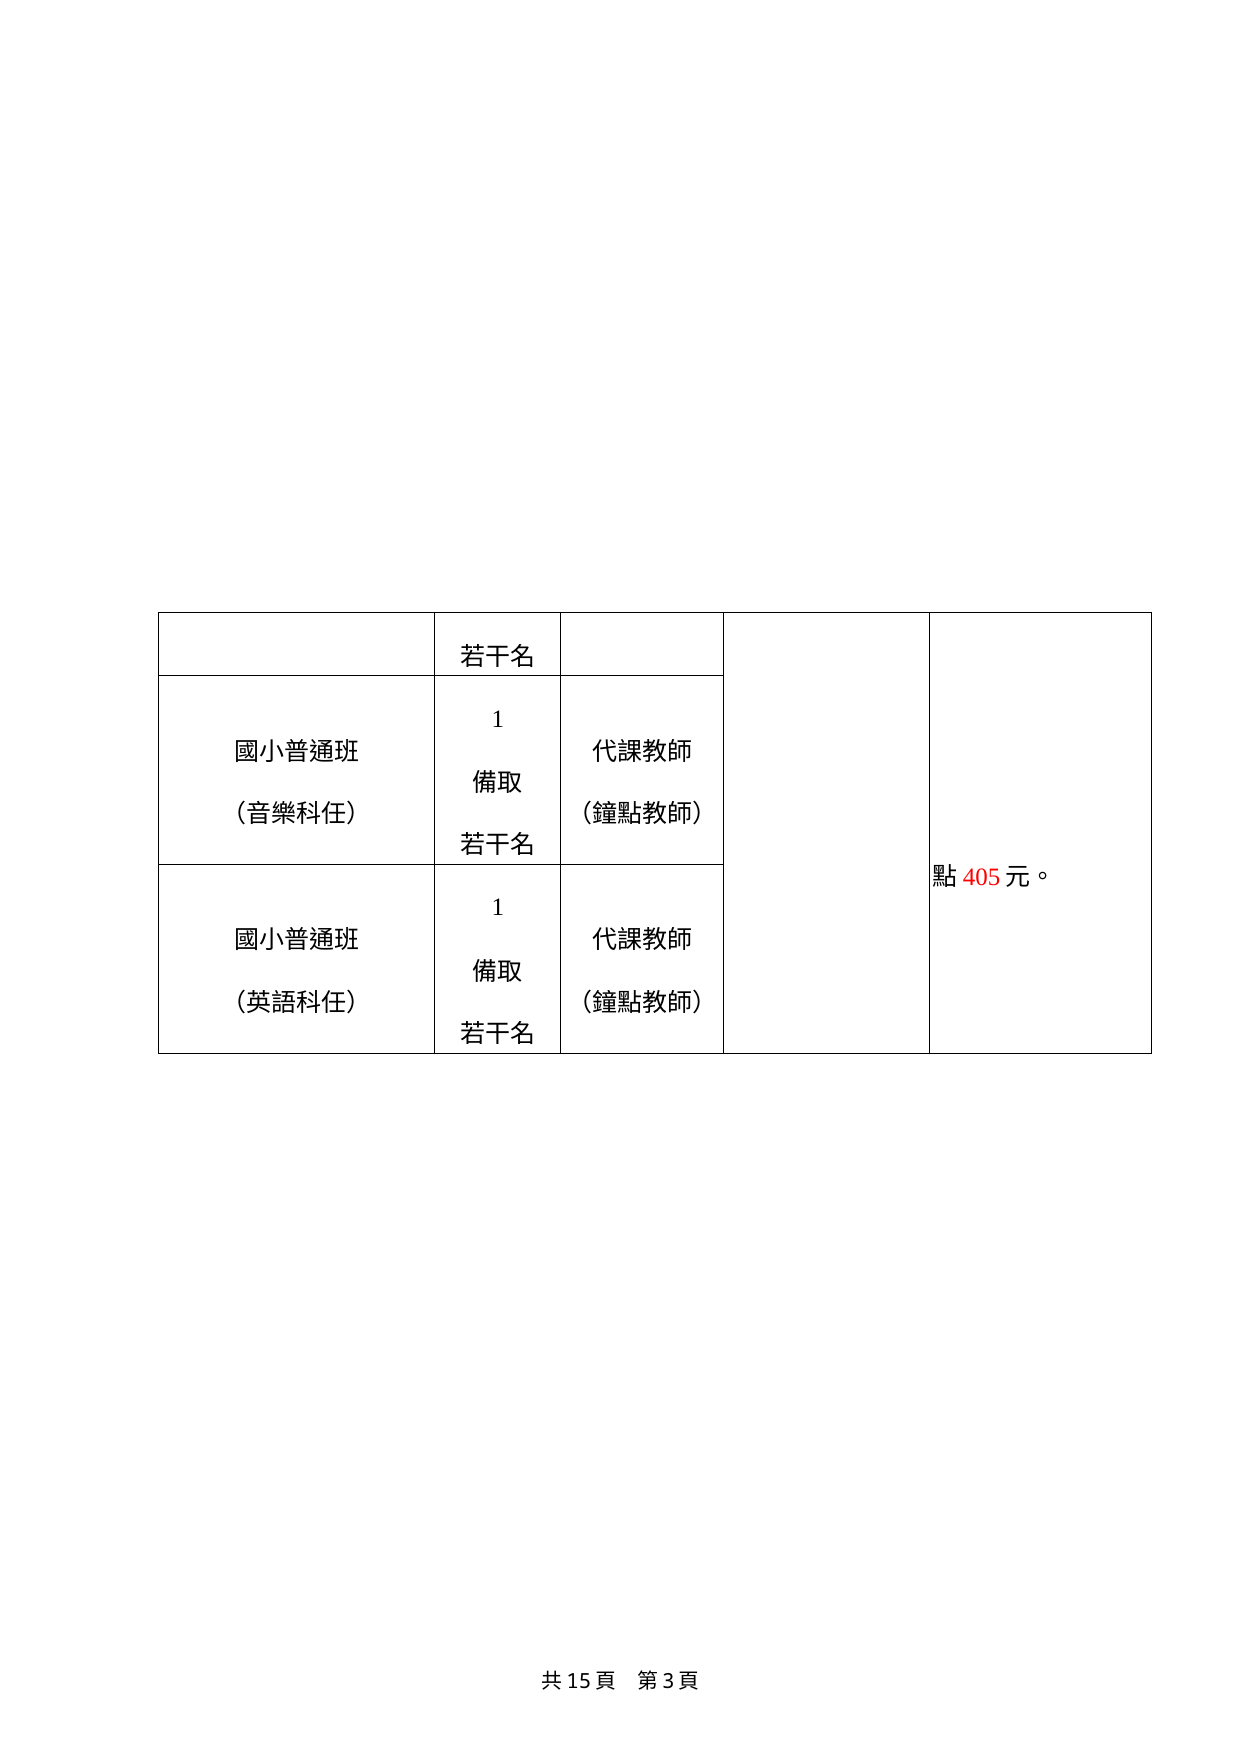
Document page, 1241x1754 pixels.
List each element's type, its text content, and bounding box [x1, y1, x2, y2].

table_cell 代課教師 （鐘點教師） [561, 865, 723, 1052]
table_cell 1 備取 若干名 [435, 676, 560, 864]
table_cell 國小普通班 （音樂科任） [159, 676, 434, 864]
table_cell [159, 613, 434, 675]
table_cell 1 備取 若干名 [435, 865, 560, 1052]
table_cell 代課教師 （鐘點教師） [561, 676, 723, 864]
table_cell 若干名 [435, 613, 560, 675]
table_cell [561, 613, 723, 675]
table_cell [724, 613, 929, 1052]
table_cell 點405元。 [930, 613, 1151, 1052]
table_cell 國小普通班 （英語科任） [159, 865, 434, 1052]
